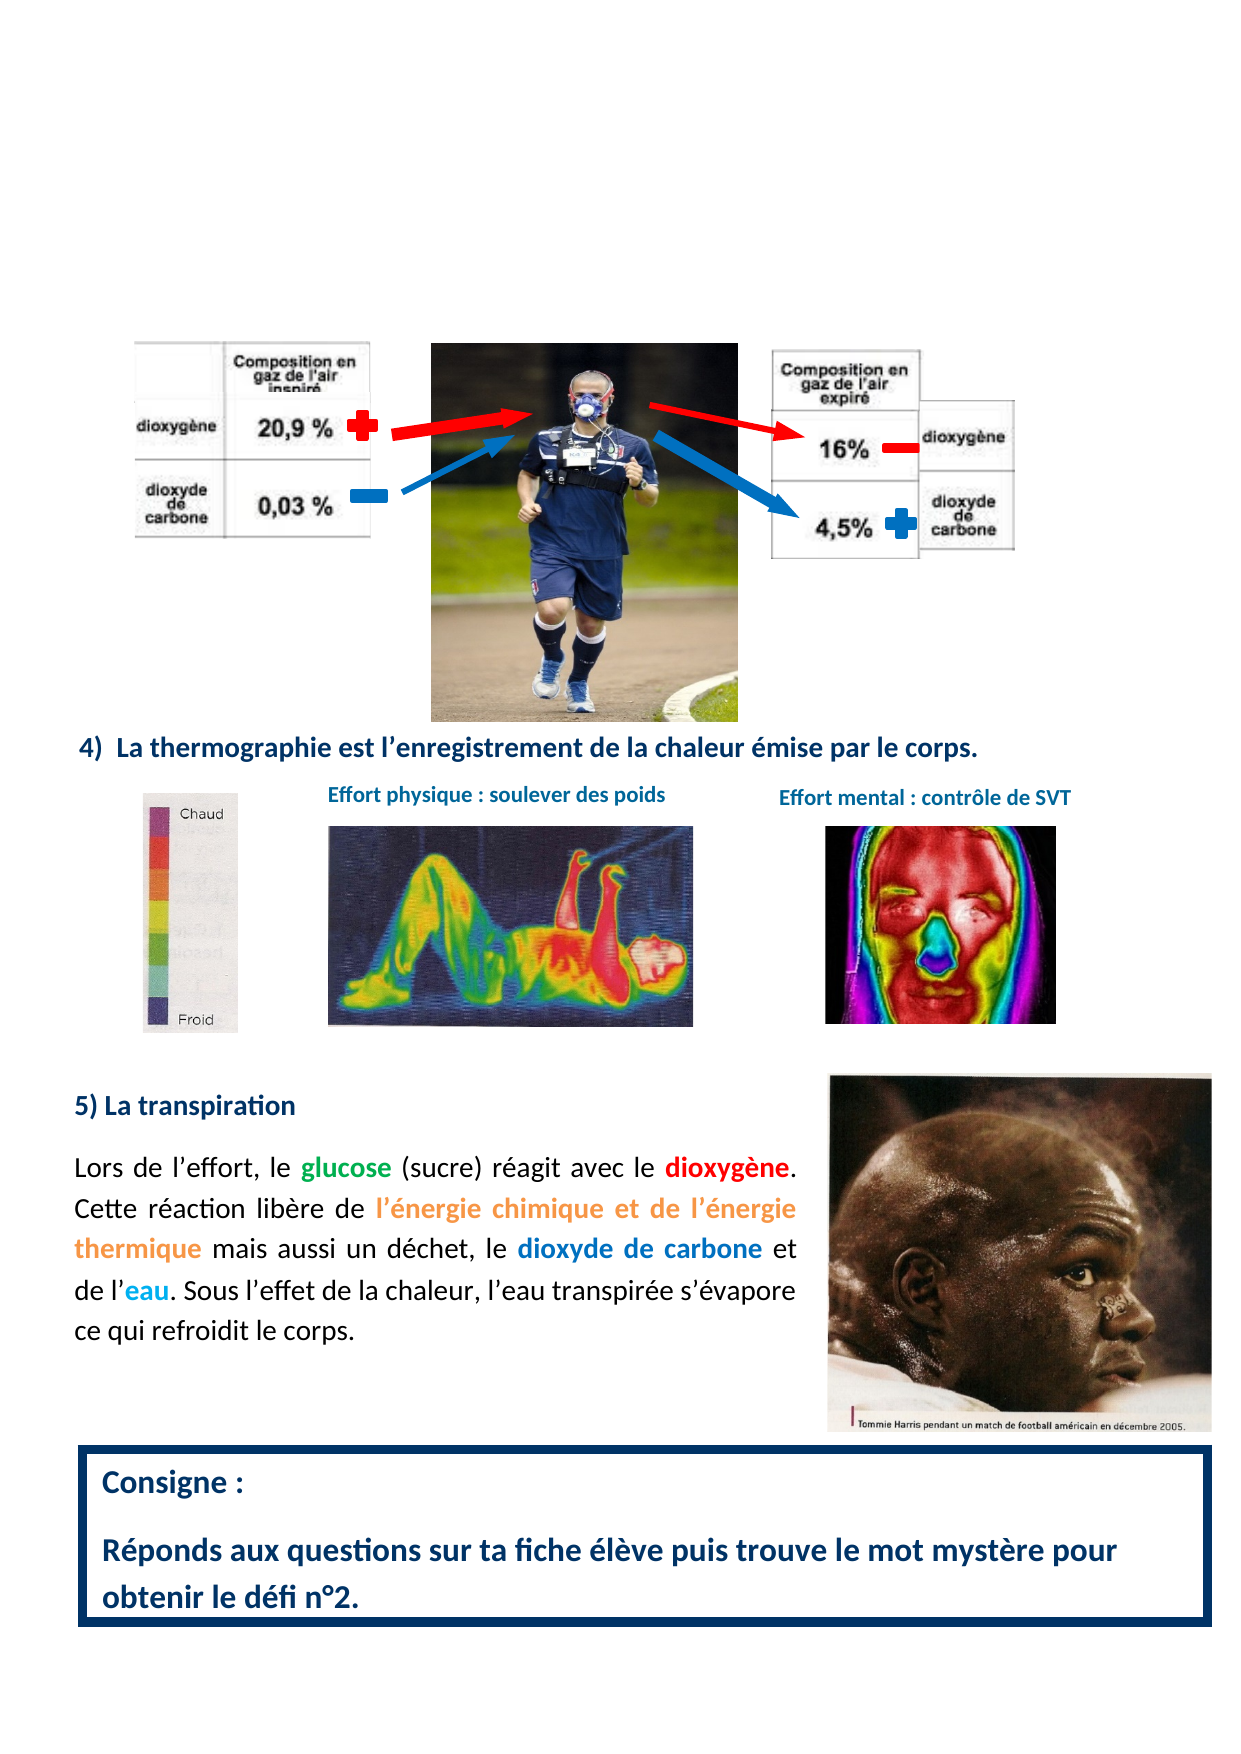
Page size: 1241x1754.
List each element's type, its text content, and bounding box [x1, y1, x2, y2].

text Effort mental : contrôle de SVT [779, 783, 1078, 811]
text Consigne : [102, 1461, 1188, 1502]
list La thermographie est l’enregistrement de la chaleur émise par le corps. [79, 729, 1128, 765]
text Effort physique : soulever des poids [328, 780, 682, 808]
text 5) La transpiration [74, 1087, 797, 1123]
text Réponds aux questions sur ta fiche élève puis trouve le mot mystère pour obtenir le défi n°2. [102, 1529, 1188, 1610]
text Lors de l’effort, le glucose (sucre) réagit avec le dioxygène. Cette réaction libère de l’énergie chimique et de l’énergie thermique mais aussi un déchet, le dioxyde de carbone et de l’eau. Sous l’effet de la chaleur, l’eau transpirée s’évapore ce qui refroidit le corps. [74, 1149, 797, 1348]
